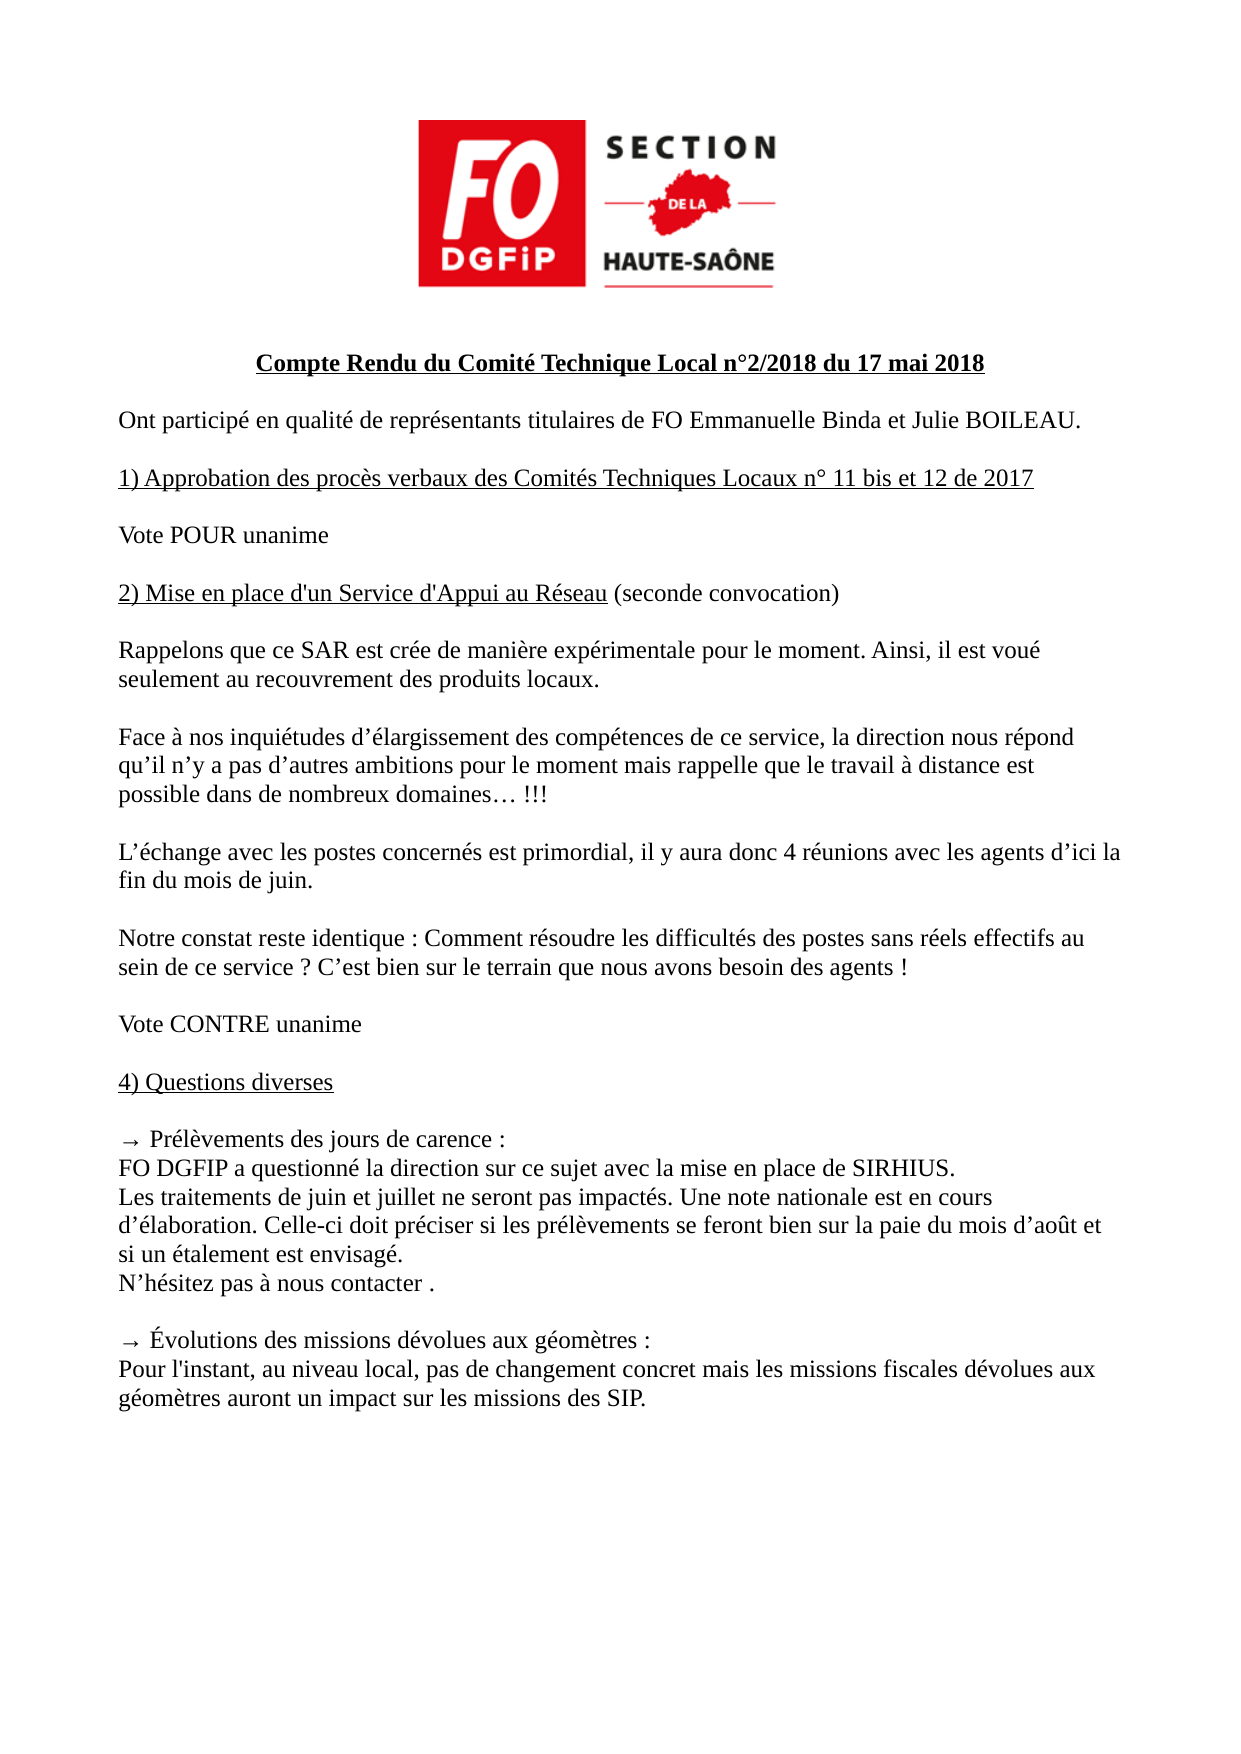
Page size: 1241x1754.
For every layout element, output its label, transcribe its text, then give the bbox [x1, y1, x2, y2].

text 2) Mise en place d'un Service d'Appui au Réseau (seconde convocation) [118, 578, 1122, 607]
text Compte Rendu du Comité Technique Local n°2/2018 du 17 mai 2018 [118, 348, 1122, 377]
text 1) Approbation des procès verbaux des Comités Techniques Locaux n° 11 bis et 12 de 2017 [118, 463, 1122, 492]
text FO DGFIP a questionné la direction sur ce sujet avec la mise en place de SIRHIUS. [118, 1153, 1122, 1182]
text N’hésitez pas à nous contacter . [118, 1268, 1122, 1297]
text Notre constat reste identique : Comment résoudre les difficultés des postes sans réels effectifs au sein de ce service ? C’est bien sur le terrain que nous avons besoin des agents ! [118, 923, 1122, 981]
text → Évolutions des missions dévolues aux géomètres : [118, 1326, 1122, 1354]
text Les traitements de juin et juillet ne seront pas impactés. Une note nationale est en cours d’élaboration. Celle-ci doit préciser si les prélèvements se feront bien sur la paie du mois d’août et si un étalement est envisagé. [118, 1182, 1122, 1268]
picture [418, 120, 789, 289]
text → Prélèvements des jours de carence : [118, 1124, 1122, 1153]
text Face à nos inquiétudes d’élargissement des compétences de ce service, la direction nous répond qu’il n’y a pas d’autres ambitions pour le moment mais rappelle que le travail à distance est possible dans de nombreux domaines… !!! [118, 722, 1122, 808]
text Vote POUR unanime [118, 521, 1122, 549]
text Pour l'instant, au niveau local, pas de changement concret mais les missions fiscales dévolues aux géomètres auront un impact sur les missions des SIP. [118, 1354, 1122, 1412]
text L’échange avec les postes concernés est primordial, il y aura donc 4 réunions avec les agents d’ici la fin du mois de juin. [118, 837, 1122, 894]
text 4) Questions diverses [118, 1067, 1122, 1096]
text Vote CONTRE unanime [118, 1009, 1122, 1038]
text Ont participé en qualité de représentants titulaires de FO Emmanuelle Binda et Julie BOILEAU. [118, 406, 1122, 434]
text Rappelons que ce SAR est crée de manière expérimentale pour le moment. Ainsi, il est voué seulement au recouvrement des produits locaux. [118, 636, 1122, 693]
